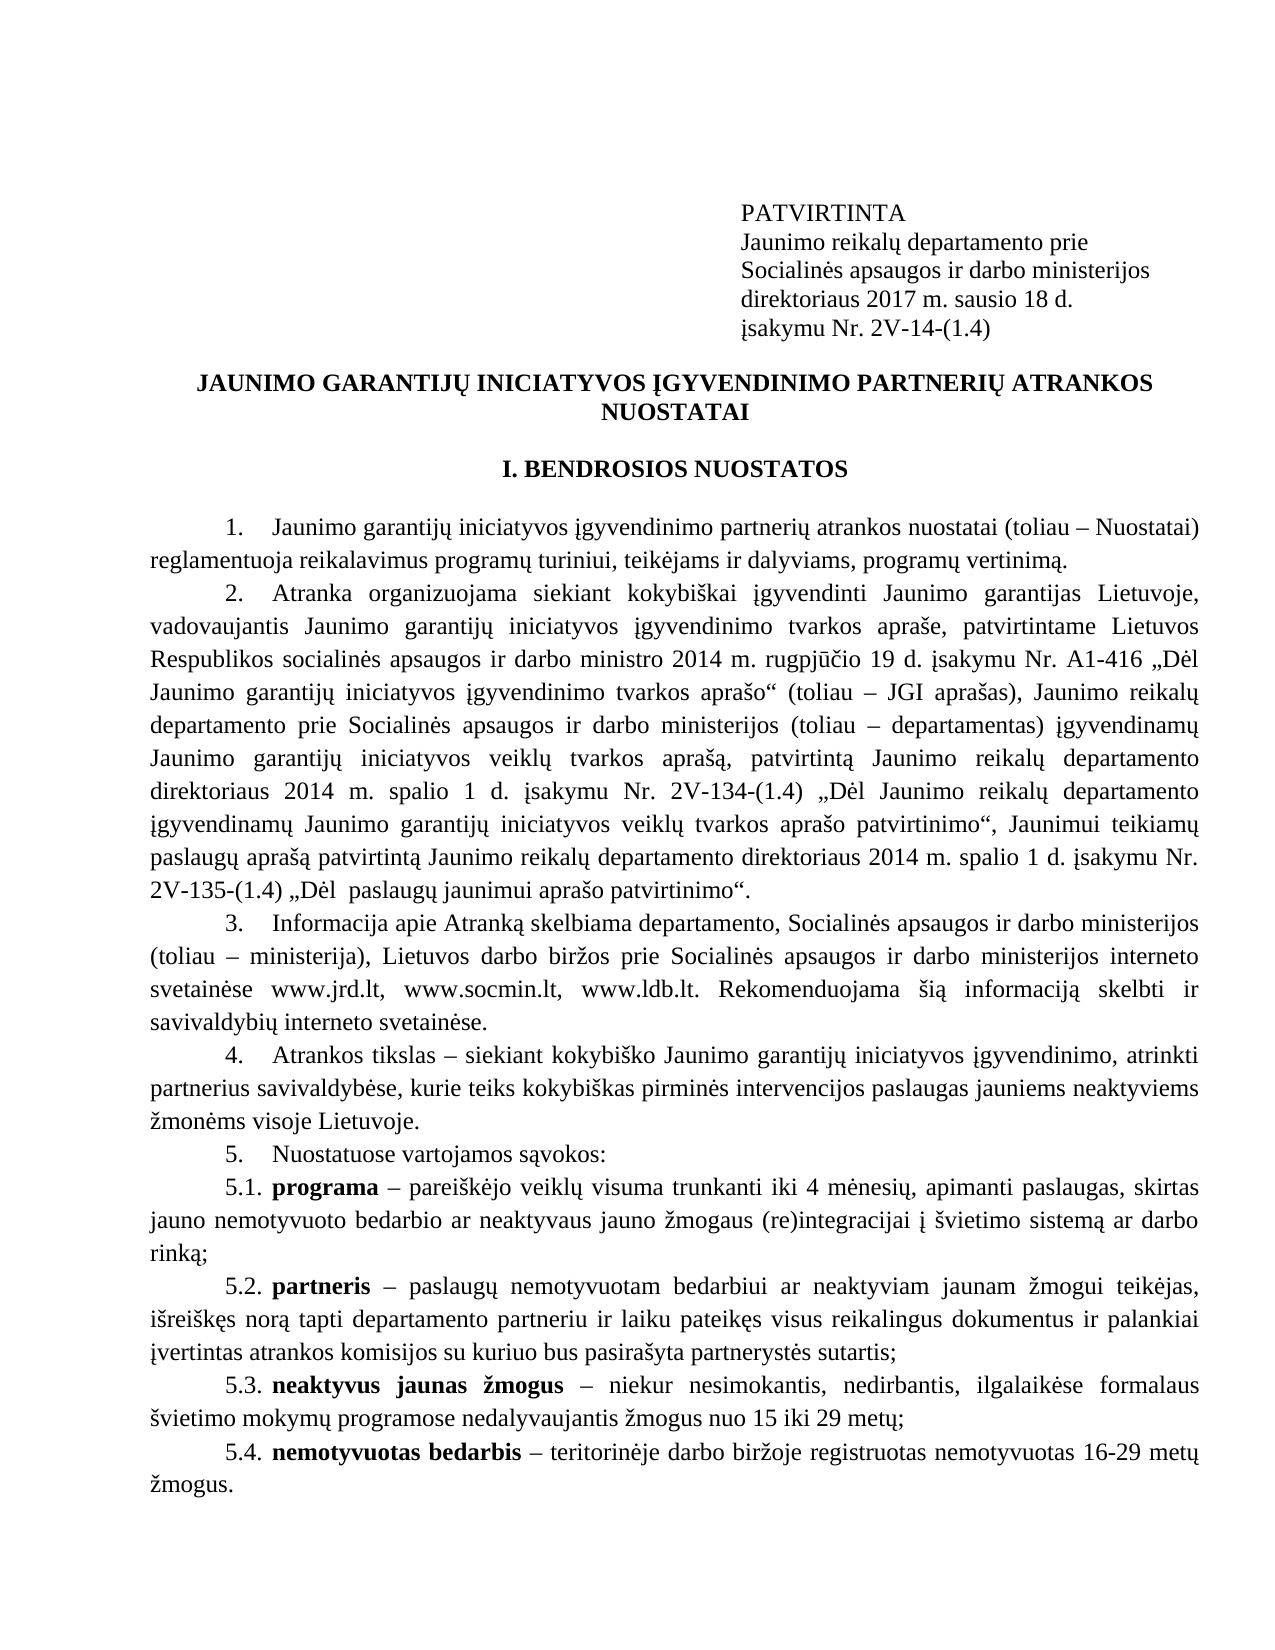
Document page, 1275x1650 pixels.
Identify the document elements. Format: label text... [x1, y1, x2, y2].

text įsakymu Nr. 2V-14-(1.4) [741, 313, 1200, 342]
text 4. Atrankos tikslas – siekiant kokybiško Jaunimo garantijų iniciatyvos įgyvendinimo, atrinkti partnerius savivaldybėse, kurie teiks kokybiškas pirminės intervencijos paslaugas jauniems neaktyviems žmonėms visoje Lietuvoje. [150, 1040, 1200, 1135]
text I. BENDROSIOS NUOSTATOS [150, 454, 1200, 483]
text 5.4. nemotyvuotas bedarbis – teritorinėje darbo biržoje registruotas nemotyvuotas 16-29 metų žmogus. [150, 1437, 1200, 1498]
text 5.1. programa – pareiškėjo veiklų visuma trunkanti iki 4 mėnesių, apimanti paslaugas, skirtas jauno nemotyvuoto bedarbio ar neaktyvaus jauno žmogaus (re)integracijai į švietimo sistemą ar darbo rinką; [150, 1172, 1200, 1267]
text 5.2. partneris – paslaugų nemotyvuotam bedarbiui ar neaktyviam jaunam žmogui teikėjas, išreiškęs norą tapti departamento partneriu ir laiku pateikęs visus reikalingus dokumentus ir palankiai įvertintas atrankos komisijos su kuriuo bus pasirašyta partnerystės sutartis; [150, 1271, 1200, 1366]
text 3. Informacija apie Atranką skelbiama departamento, Socialinės apsaugos ir darbo ministerijos (toliau – ministerija), Lietuvos darbo biržos prie Socialinės apsaugos ir darbo ministerijos interneto svetainėse www.jrd.lt, www.socmin.lt, www.ldb.lt. Rekomenduojama šią informaciją skelbti ir savivaldybių interneto svetainėse. [150, 908, 1200, 1036]
text 2. Atranka organizuojama siekiant kokybiškai įgyvendinti Jaunimo garantijas Lietuvoje, vadovaujantis Jaunimo garantijų iniciatyvos įgyvendinimo tvarkos apraše, patvirtintame Lietuvos Respublikos socialinės apsaugos ir darbo ministro 2014 m. rugpjūčio 19 d. įsakymu Nr. A1-416 „Dėl Jaunimo garantijų iniciatyvos įgyvendinimo tvarkos aprašo“ (toliau – JGI aprašas), Jaunimo reikalų departamento prie Socialinės apsaugos ir darbo ministerijos (toliau – departamentas) įgyvendinamų Jaunimo garantijų iniciatyvos veiklų tvarkos aprašą, patvirtintą Jaunimo reikalų departamento direktoriaus 2014 m. spalio 1 d. įsakymu Nr. 2V-134-(1.4) „Dėl Jaunimo reikalų departamento įgyvendinamų Jaunimo garantijų iniciatyvos veiklų tvarkos aprašo patvirtinimo“, Jaunimui teikiamų paslaugų aprašą patvirtintą Jaunimo reikalų departamento direktoriaus 2014 m. spalio 1 d. įsakymu Nr. 2V-135-(1.4) „Dėl paslaugų jaunimui aprašo patvirtinimo“. [150, 578, 1200, 904]
text 5. Nuostatuose vartojamos sąvokos: [150, 1139, 1200, 1168]
text Jaunimo reikalų departamento prie [741, 227, 1200, 256]
text Socialinės apsaugos ir darbo ministerijos direktoriaus 2017 m. sausio 18 d. [741, 256, 1200, 313]
text 1. Jaunimo garantijų iniciatyvos įgyvendinimo partnerių atrankos nuostatai (toliau – Nuostatai) reglamentuoja reikalavimus programų turiniui, teikėjams ir dalyviams, programų vertinimą. [150, 512, 1200, 574]
text JAUNIMO GARANTIJŲ INICIATYVOS ĮGYVENDINIMO PARTNERIŲ ATRANKOS NUOSTATAI [150, 368, 1200, 426]
text PATVIRTINTA [741, 198, 1200, 227]
text 5.3. neaktyvus jaunas žmogus – niekur nesimokantis, nedirbantis, ilgalaikėse formalaus švietimo mokymų programose nedalyvaujantis žmogus nuo 15 iki 29 metų; [150, 1371, 1200, 1432]
